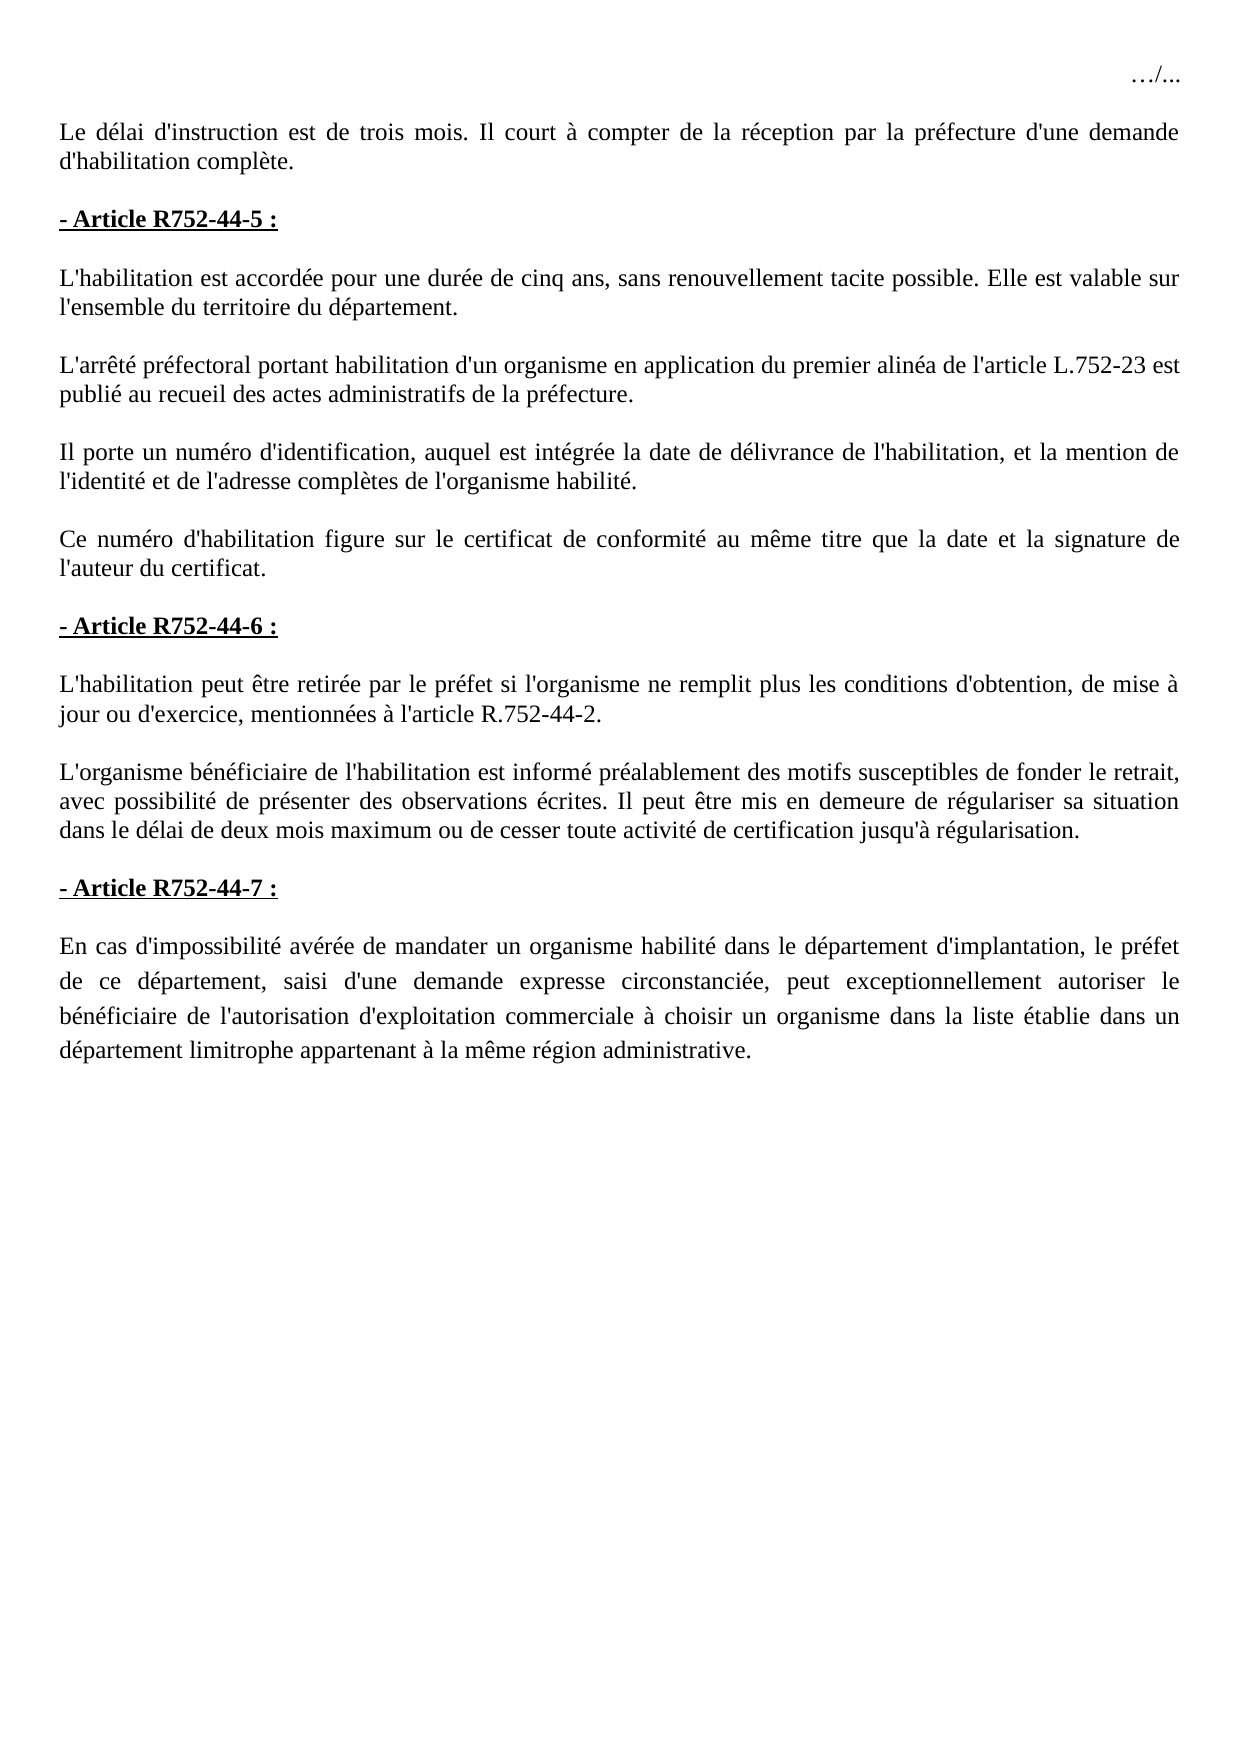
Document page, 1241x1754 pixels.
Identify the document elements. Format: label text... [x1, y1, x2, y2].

text Le délai d'instruction est de trois mois. Il court à compter de la réception par la préfecture d'une demande d'habilitation complète. [59, 88, 1181, 175]
text L'habilitation peut être retirée par le préfet si l'organisme ne remplit plus les conditions d'obtention, de mise à jour ou d'exercice, mentionnées à l'article R.752-44-2. [59, 669, 1181, 727]
text L'habilitation est accordée pour une durée de cinq ans, sans renouvellement tacite possible. Elle est valable sur l'ensemble du territoire du département. [59, 262, 1181, 321]
text L'arrêté préfectoral portant habilitation d'un organisme en application du premier alinéa de l'article L.752-23 est publié au recueil des actes administratifs de la préfecture. [59, 321, 1181, 408]
text Ce numéro d'habilitation figure sur le certificat de conformité au même titre que la date et la signature de l'auteur du certificat. [59, 495, 1181, 582]
text - Article R752-44-7 : [59, 873, 1181, 902]
text L'organisme bénéficiaire de l'habilitation est informé préalablement des motifs susceptibles de fonder le retrait, avec possibilité de présenter des observations écrites. Il peut être mis en demeure de régulariser sa situation dans le délai de deux mois maximum ou de cesser toute activité de certification jusqu'à régularisation. [59, 727, 1181, 844]
text …/... [59, 59, 1181, 88]
text En cas d'impossibilité avérée de mandater un organisme habilité dans le département d'implantation, le préfet de ce département, saisi d'une demande expresse circonstanciée, peut exceptionnellement autoriser le bénéficiaire de l'autorisation d'exploitation commerciale à choisir un organisme dans la liste établie dans un département limitrophe appartenant à la même région administrative. [59, 931, 1181, 1064]
text Il porte un numéro d'identification, auquel est intégrée la date de délivrance de l'habilitation, et la mention de l'identité et de l'adresse complètes de l'organisme habilité. [59, 408, 1181, 495]
text - Article R752-44-6 : [59, 611, 1181, 640]
text - Article R752-44-5 : [59, 204, 1181, 233]
